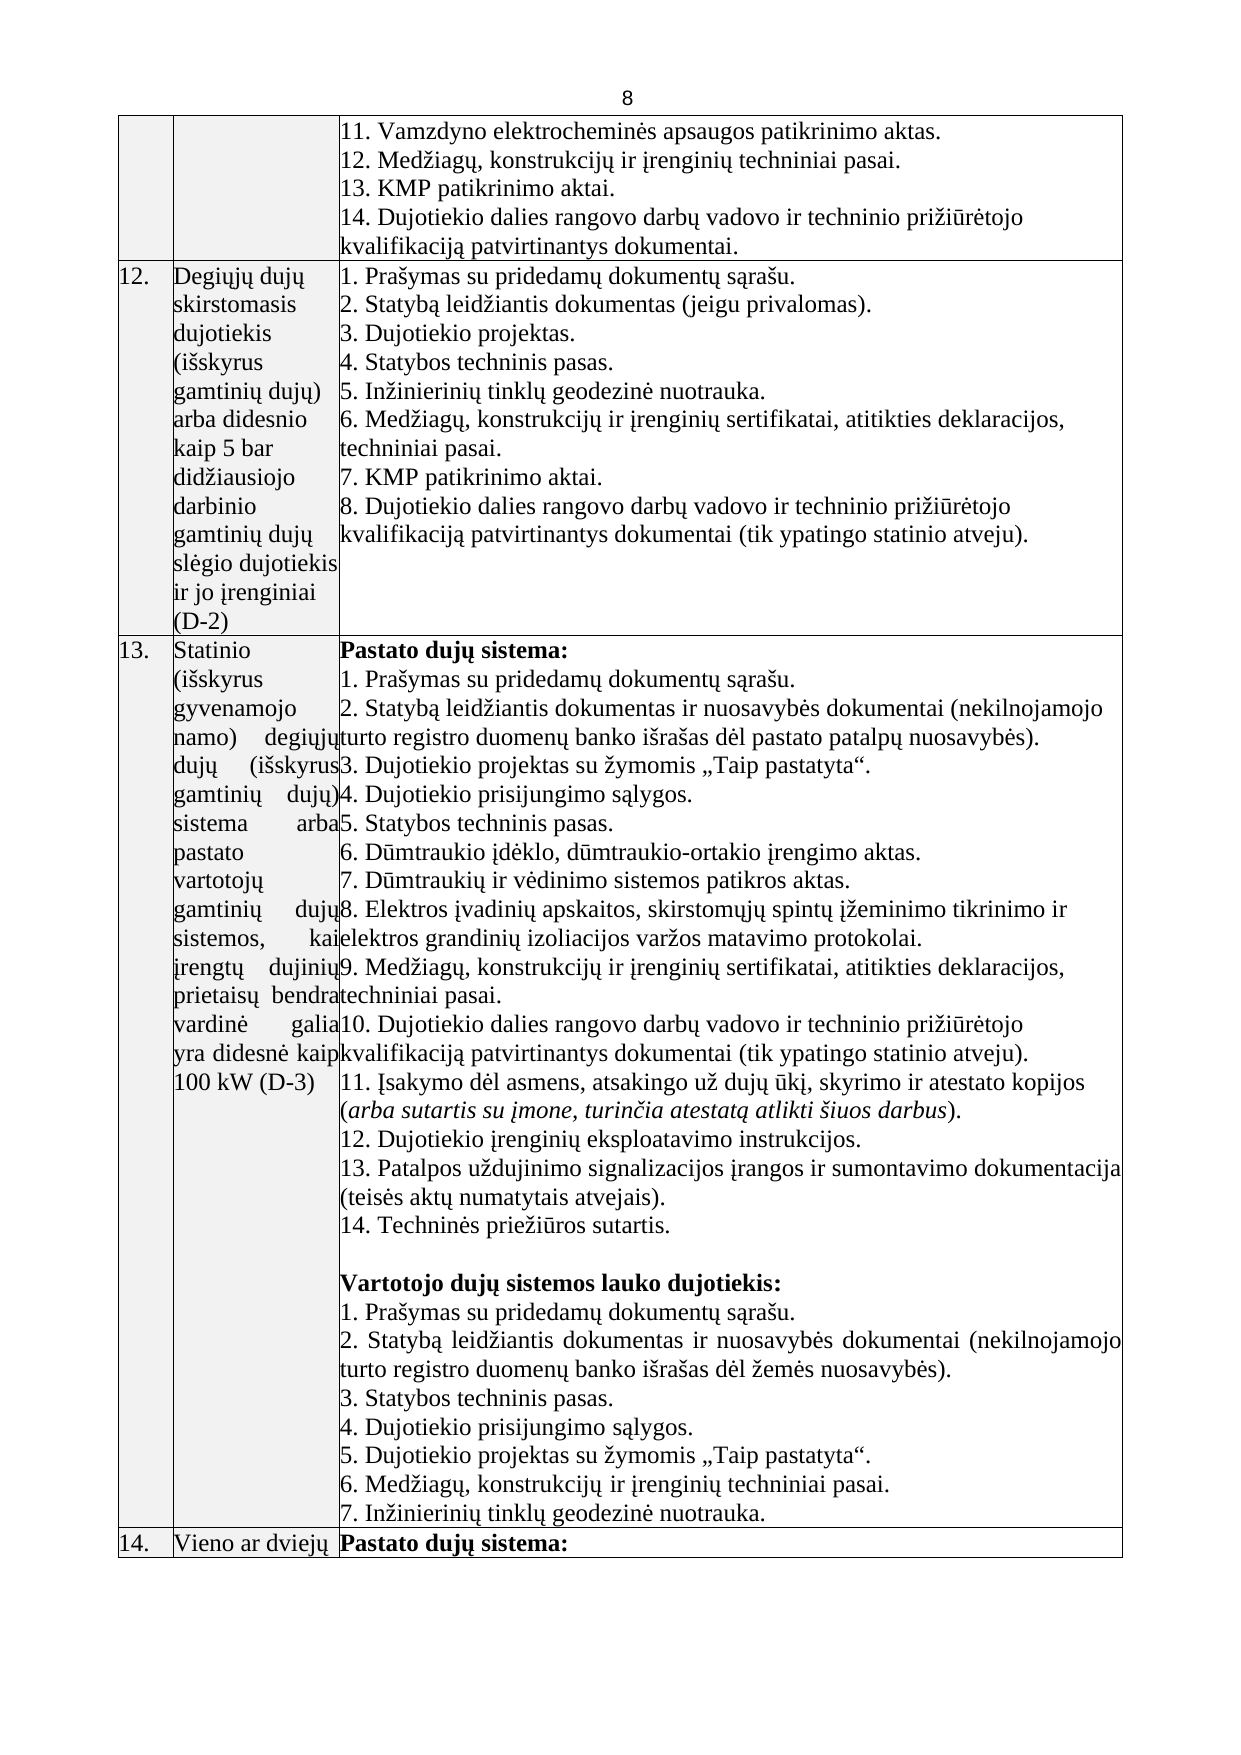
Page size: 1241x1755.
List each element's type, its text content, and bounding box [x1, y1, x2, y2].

table_cell 12. [119, 261, 173, 634]
table_cell 14. [119, 1528, 173, 1557]
table_cell Degiųjų dujų skirstomasis dujotiekis (išskyrus gamtinių dujų) arba didesnio kaip 5 bar didžiausiojo darbinio gamtinių dujų slėgio dujotiekis ir jo įrenginiai (D-2) [174, 261, 339, 634]
table_cell 13. [119, 636, 173, 1527]
table_cell Pastato dujų sistema: 1. Prašymas su pridedamų dokumentų sąrašu. 2. Statybą leidžiantis dokumentas ir nuosavybės dokumentai (nekilnojamojo turto registro duomenų banko išrašas dėl pastato patalpų nuosavybės). 3. Dujotiekio projektas su žymomis „Taip pastatyta“. 4. Dujotiekio prisijungimo sąlygos. 5. Statybos techninis pasas. 6. Dūmtraukio įdėklo, dūmtraukio-ortakio įrengimo aktas. 7. Dūmtraukių ir vėdinimo sistemos patikros aktas. 8. Elektros įvadinių apskaitos, skirstomųjų spintų įžeminimo tikrinimo ir elektros grandinių izoliacijos varžos matavimo protokolai. 9. Medžiagų, konstrukcijų ir įrenginių sertifikatai, atitikties deklaracijos, techniniai pasai. 10. Dujotiekio dalies rangovo darbų vadovo ir techninio prižiūrėtojo kvalifikaciją patvirtinantys dokumentai (tik ypatingo statinio atveju). 11. Įsakymo dėl asmens, atsakingo už dujų ūkį, skyrimo ir atestato kopijos (arba sutartis su įmone, turinčia atestatą atlikti šiuos darbus). 12. Dujotiekio įrenginių eksploatavimo instrukcijos. 13. Patalpos uždujinimo signalizacijos įrangos ir sumontavimo dokumentacija (teisės aktų numatytais atvejais). 14. Techninės priežiūros sutartis. Vartotojo dujų sistemos lauko dujotiekis: 1. Prašymas su pridedamų dokumentų sąrašu. 2. Statybą leidžiantis dokumentas ir nuosavybės dokumentai (nekilnojamojo turto registro duomenų banko išrašas dėl žemės nuosavybės). 3. Statybos techninis pasas. 4. Dujotiekio prisijungimo sąlygos. 5. Dujotiekio projektas su žymomis „Taip pastatyta“. 6. Medžiagų, konstrukcijų ir įrenginių techniniai pasai. 7. Inžinierinių tinklų geodezinė nuotrauka. [340, 636, 1122, 1527]
table_cell [119, 116, 173, 260]
table_cell Statinio (išskyrus gyvenamojo namo) degiųjų dujų (išskyrus gamtinių dujų) sistema arba pastato vartotojų gamtinių dujų sistemos, kai įrengtų dujinių prietaisų bendra vardinė galia yra didesnė kaip 100 kW (D-3) [174, 636, 339, 1527]
table_cell 1. Prašymas su pridedamų dokumentų sąrašu. 2. Statybą leidžiantis dokumentas (jeigu privalomas). 3. Dujotiekio projektas. 4. Statybos techninis pasas. 5. Inžinierinių tinklų geodezinė nuotrauka. 6. Medžiagų, konstrukcijų ir įrenginių sertifikatai, atitikties deklaracijos, techniniai pasai. 7. KMP patikrinimo aktai. 8. Dujotiekio dalies rangovo darbų vadovo ir techninio prižiūrėtojo kvalifikaciją patvirtinantys dokumentai (tik ypatingo statinio atveju). [340, 261, 1122, 634]
table_cell 11. Vamzdyno elektrocheminės apsaugos patikrinimo aktas. 12. Medžiagų, konstrukcijų ir įrenginių techniniai pasai. 13. KMP patikrinimo aktai. 14. Dujotiekio dalies rangovo darbų vadovo ir techninio prižiūrėtojo kvalifikaciją patvirtinantys dokumentai. [340, 116, 1122, 260]
table_cell Vieno ar dviejų [174, 1528, 339, 1557]
table_cell [174, 116, 339, 260]
table_cell Pastato dujų sistema: [340, 1528, 1122, 1557]
